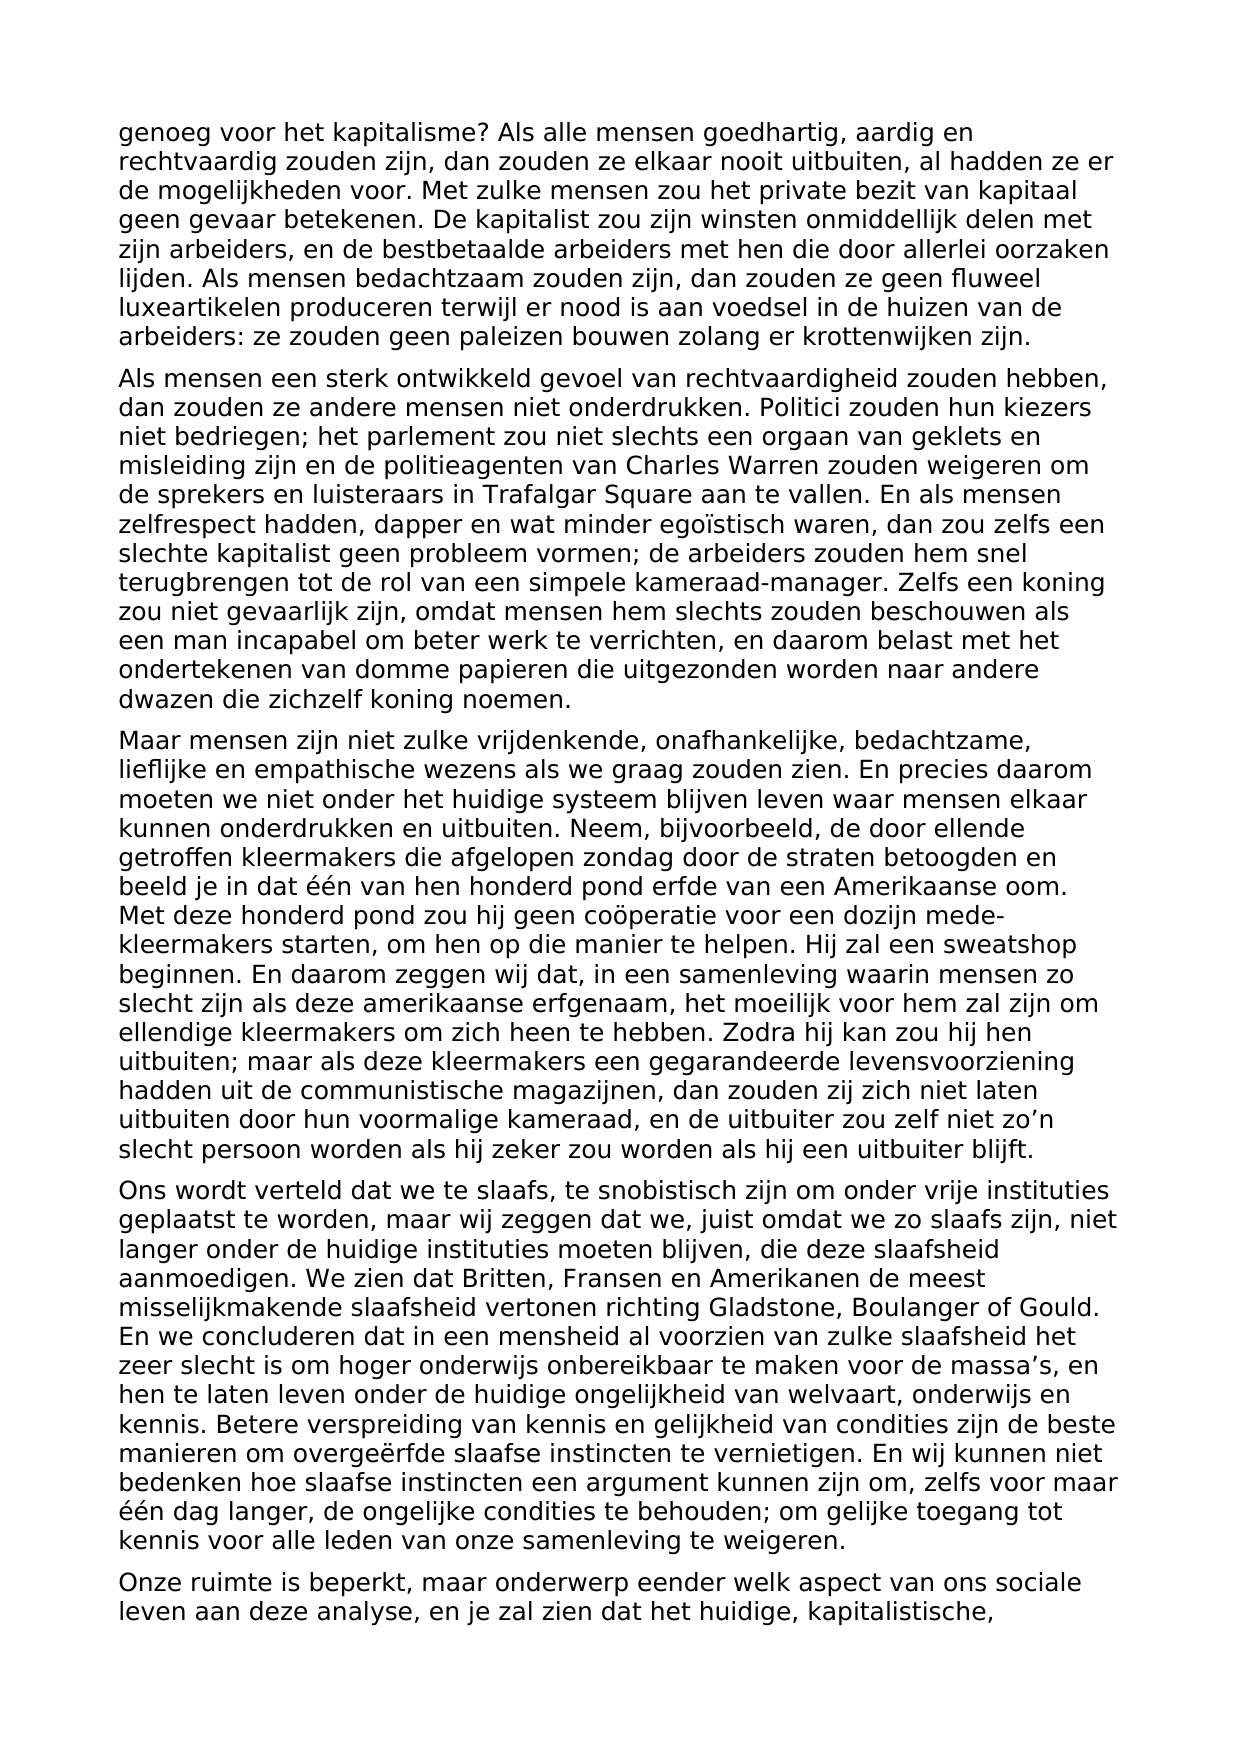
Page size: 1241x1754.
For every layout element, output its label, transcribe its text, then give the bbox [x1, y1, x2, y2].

text Ons wordt verteld dat we te slaafs, te snobistisch zijn om onder vrije instituties geplaatst te worden, maar wij zeggen dat we, juist omdat we zo slaafs zijn, niet langer onder de huidige instituties moeten blijven, die deze slaafsheid aanmoedigen. We zien dat Britten, Fransen en Amerikanen de meest misselijkmakende slaafsheid vertonen richting Gladstone, Boulanger of Gould. En we concluderen dat in een mensheid al voorzien van zulke slaafsheid het zeer slecht is om hoger onderwijs onbereikbaar te maken voor de massa’s, en hen te laten leven onder de huidige ongelijkheid van welvaart, onderwijs en kennis. Betere verspreiding van kennis en gelijkheid van condities zijn de beste manieren om overgeërfde slaafse instincten te vernietigen. En wij kunnen niet bedenken hoe slaafse instincten een argument kunnen zijn om, zelfs voor maar één dag langer, de ongelijke condities te behouden; om gelijke toegang tot kennis voor alle leden van onze samenleving te weigeren. [118, 1176, 1122, 1556]
text Onze ruimte is beperkt, maar onderwerp eender welk aspect van ons sociale leven aan deze analyse, en je zal zien dat het huidige, kapitalistische, [118, 1568, 1122, 1626]
text Als mensen een sterk ontwikkeld gevoel van rechtvaardigheid zouden hebben, dan zouden ze andere mensen niet onderdrukken. Politici zouden hun kiezers niet bedriegen; het parlement zou niet slechts een orgaan van geklets en misleiding zijn en de politieagenten van Charles Warren zouden weigeren om de sprekers en luisteraars in Trafalgar Square aan te vallen. En als mensen zelfrespect hadden, dapper en wat minder egoïstisch waren, dan zou zelfs een slechte kapitalist geen probleem vormen; de arbeiders zouden hem snel terugbrengen tot de rol van een simpele kameraad-manager. Zelfs een koning zou niet gevaarlijk zijn, omdat mensen hem slechts zouden beschouwen als een man incapabel om beter werk te verrichten, en daarom belast met het ondertekenen van domme papieren die uitgezonden worden naar andere dwazen die zichzelf koning noemen. [118, 364, 1122, 714]
text genoeg voor het kapitalisme? Als alle mensen goedhartig, aardig en rechtvaardig zouden zijn, dan zouden ze elkaar nooit uitbuiten, al hadden ze er de mogelijkheden voor. Met zulke mensen zou het private bezit van kapitaal geen gevaar betekenen. De kapitalist zou zijn winsten onmiddellijk delen met zijn arbeiders, en de bestbetaalde arbeiders met hen die door allerlei oorzaken lijden. Als mensen bedachtzaam zouden zijn, dan zouden ze geen fluweel luxeartikelen produceren terwijl er nood is aan voedsel in de huizen van de arbeiders: ze zouden geen paleizen bouwen zolang er krottenwijken zijn. [118, 118, 1122, 351]
text Maar mensen zijn niet zulke vrijdenkende, onafhankelijke, bedachtzame, lieflijke en empathische wezens als we graag zouden zien. En precies daarom moeten we niet onder het huidige systeem blijven leven waar mensen elkaar kunnen onderdrukken en uitbuiten. Neem, bijvoorbeeld, de door ellende getroffen kleermakers die afgelopen zondag door de straten betoogden en beeld je in dat één van hen honderd pond erfde van een Amerikaanse oom. Met deze honderd pond zou hij geen coöperatie voor een dozijn mede-kleermakers starten, om hen op die manier te helpen. Hij zal een sweatshop beginnen. En daarom zeggen wij dat, in een samenleving waarin mensen zo slecht zijn als deze amerikaanse erfgenaam, het moeilijk voor hem zal zijn om ellendige kleermakers om zich heen te hebben. Zodra hij kan zou hij hen uitbuiten; maar als deze kleermakers een gegarandeerde levensvoorziening hadden uit de communistische magazijnen, dan zouden zij zich niet laten uitbuiten door hun voormalige kameraad, en de uitbuiter zou zelf niet zo’n slecht persoon worden als hij zeker zou worden als hij een uitbuiter blijft. [118, 726, 1122, 1164]
